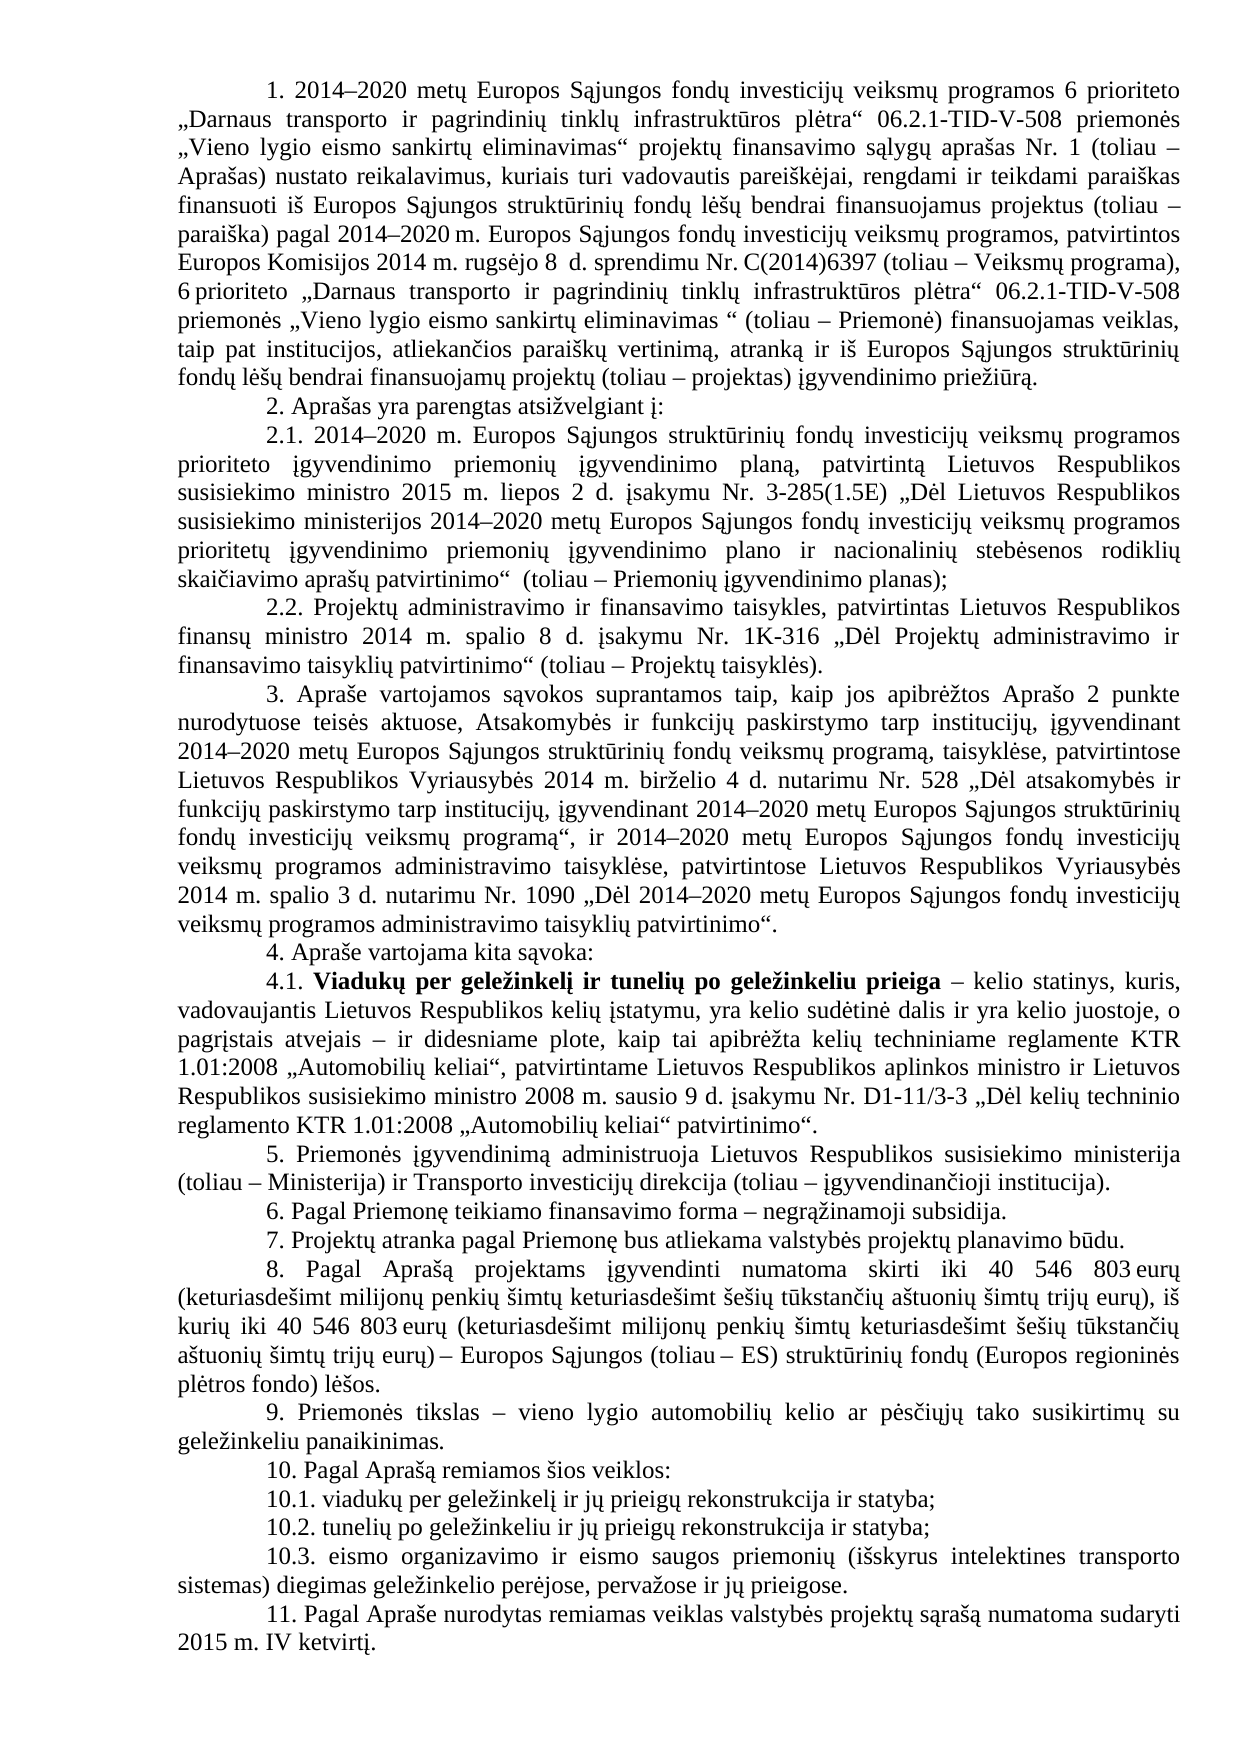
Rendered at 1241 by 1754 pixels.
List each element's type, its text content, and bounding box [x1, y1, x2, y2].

text 2. Aprašas yra parengtas atsižvelgiant į: [177, 391, 1181, 420]
text 11. Pagal Apraše nurodytas remiamas veiklas valstybės projektų sąrašą numatoma sudaryti 2015 m. IV ketvirtį. [177, 1599, 1181, 1656]
text 5. Priemonės įgyvendinimą administruoja Lietuvos Respublikos susisiekimo ministerija (toliau – Ministerija) ir Transporto investicijų direkcija (toliau – įgyvendinančioji institucija). [177, 1139, 1181, 1196]
text 6. Pagal Priemonę teikiamo finansavimo forma – negrąžinamoji subsidija. [177, 1196, 1181, 1225]
text 1. 2014–2020 metų Europos Sąjungos fondų investicijų veiksmų programos 6 prioriteto „Darnaus transporto ir pagrindinių tinklų infrastruktūros plėtra“ 06.2.1-TID-V-508 priemonės „Vieno lygio eismo sankirtų eliminavimas“ projektų finansavimo sąlygų aprašas Nr. 1 (toliau – Aprašas) nustato reikalavimus, kuriais turi vadovautis pareiškėjai, rengdami ir teikdami paraiškas finansuoti iš Europos Sąjungos struktūrinių fondų lėšų bendrai finansuojamus projektus (toliau – paraiška) pagal 2014–2020 m. Europos Sąjungos fondų investicijų veiksmų programos, patvirtintos Europos Komisijos 2014 m. rugsėjo 8 d. sprendimu Nr. C(2014)6397 (toliau – Veiksmų programa), 6 prioriteto „Darnaus transporto ir pagrindinių tinklų infrastruktūros plėtra“ 06.2.1-TID-V-508 priemonės „Vieno lygio eismo sankirtų eliminavimas “ (toliau – Priemonė) finansuojamas veiklas, taip pat institucijos, atliekančios paraiškų vertinimą, atranką ir iš Europos Sąjungos struktūrinių fondų lėšų bendrai finansuojamų projektų (toliau – projektas) įgyvendinimo priežiūrą. [177, 75, 1181, 391]
text 2.2. Projektų administravimo ir finansavimo taisykles, patvirtintas Lietuvos Respublikos finansų ministro 2014 m. spalio 8 d. įsakymu Nr. 1K-316 „Dėl Projektų administravimo ir finansavimo taisyklių patvirtinimo“ (toliau – Projektų taisyklės). [177, 592, 1181, 679]
text 10.2. tunelių po geležinkeliu ir jų prieigų rekonstrukcija ir statyba; [177, 1512, 1181, 1541]
text 4. Apraše vartojama kita sąvoka: [252, 937, 1181, 966]
text 10.1. viadukų per geležinkelį ir jų prieigų rekonstrukcija ir statyba; [177, 1484, 1181, 1512]
text 9. Priemonės tikslas – vieno lygio automobilių kelio ar pėsčiųjų tako susikirtimų su geležinkeliu panaikinimas. [177, 1397, 1181, 1455]
text 8. Pagal Aprašą projektams įgyvendinti numatoma skirti iki 40 546 803 eurų (keturiasdešimt milijonų penkių šimtų keturiasdešimt šešių tūkstančių aštuonių šimtų trijų eurų), iš kurių iki 40 546 803 eurų (keturiasdešimt milijonų penkių šimtų keturiasdešimt šešių tūkstančių aštuonių šimtų trijų eurų) – Europos Sąjungos (toliau – ES) struktūrinių fondų (Europos regioninės plėtros fondo) lėšos. [177, 1254, 1181, 1397]
text 2.1. 2014–2020 m. Europos Sąjungos struktūrinių fondų investicijų veiksmų programos prioriteto įgyvendinimo priemonių įgyvendinimo planą, patvirtintą Lietuvos Respublikos susisiekimo ministro 2015 m. liepos 2 d. įsakymu Nr. 3-285(1.5E) „Dėl Lietuvos Respublikos susisiekimo ministerijos 2014–2020 metų Europos Sąjungos fondų investicijų veiksmų programos prioritetų įgyvendinimo priemonių įgyvendinimo plano ir nacionalinių stebėsenos rodiklių skaičiavimo aprašų patvirtinimo“ (toliau – Priemonių įgyvendinimo planas); [177, 420, 1181, 592]
text 7. Projektų atranka pagal Priemonę bus atliekama valstybės projektų planavimo būdu. [177, 1225, 1181, 1254]
text 3. Apraše vartojamos sąvokos suprantamos taip, kaip jos apibrėžtos Aprašo 2 punkte nurodytuose teisės aktuose, Atsakomybės ir funkcijų paskirstymo tarp institucijų, įgyvendinant 2014–2020 metų Europos Sąjungos struktūrinių fondų veiksmų programą, taisyklėse, patvirtintose Lietuvos Respublikos Vyriausybės 2014 m. birželio 4 d. nutarimu Nr. 528 „Dėl atsakomybės ir funkcijų paskirstymo tarp institucijų, įgyvendinant 2014–2020 metų Europos Sąjungos struktūrinių fondų investicijų veiksmų programą“, ir 2014–2020 metų Europos Sąjungos fondų investicijų veiksmų programos administravimo taisyklėse, patvirtintose Lietuvos Respublikos Vyriausybės 2014 m. spalio 3 d. nutarimu Nr. 1090 „Dėl 2014–2020 metų Europos Sąjungos fondų investicijų veiksmų programos administravimo taisyklių patvirtinimo“. [177, 679, 1181, 937]
text 10.3. eismo organizavimo ir eismo saugos priemonių (išskyrus intelektines transporto sistemas) diegimas geležinkelio perėjose, pervažose ir jų prieigose. [177, 1541, 1181, 1599]
text 10. Pagal Aprašą remiamos šios veiklos: [177, 1455, 1181, 1484]
text 4.1. Viadukų per geležinkelį ir tunelių po geležinkeliu prieiga – kelio statinys, kuris, vadovaujantis Lietuvos Respublikos kelių įstatymu, yra kelio sudėtinė dalis ir yra kelio juostoje, o pagrįstais atvejais – ir didesniame plote, kaip tai apibrėžta kelių techniniame reglamente KTR 1.01:2008 „Automobilių keliai“, patvirtintame Lietuvos Respublikos aplinkos ministro ir Lietuvos Respublikos susisiekimo ministro 2008 m. sausio 9 d. įsakymu Nr. D1-11/3-3 „Dėl kelių techninio reglamento KTR 1.01:2008 „Automobilių keliai“ patvirtinimo“. [177, 966, 1181, 1139]
